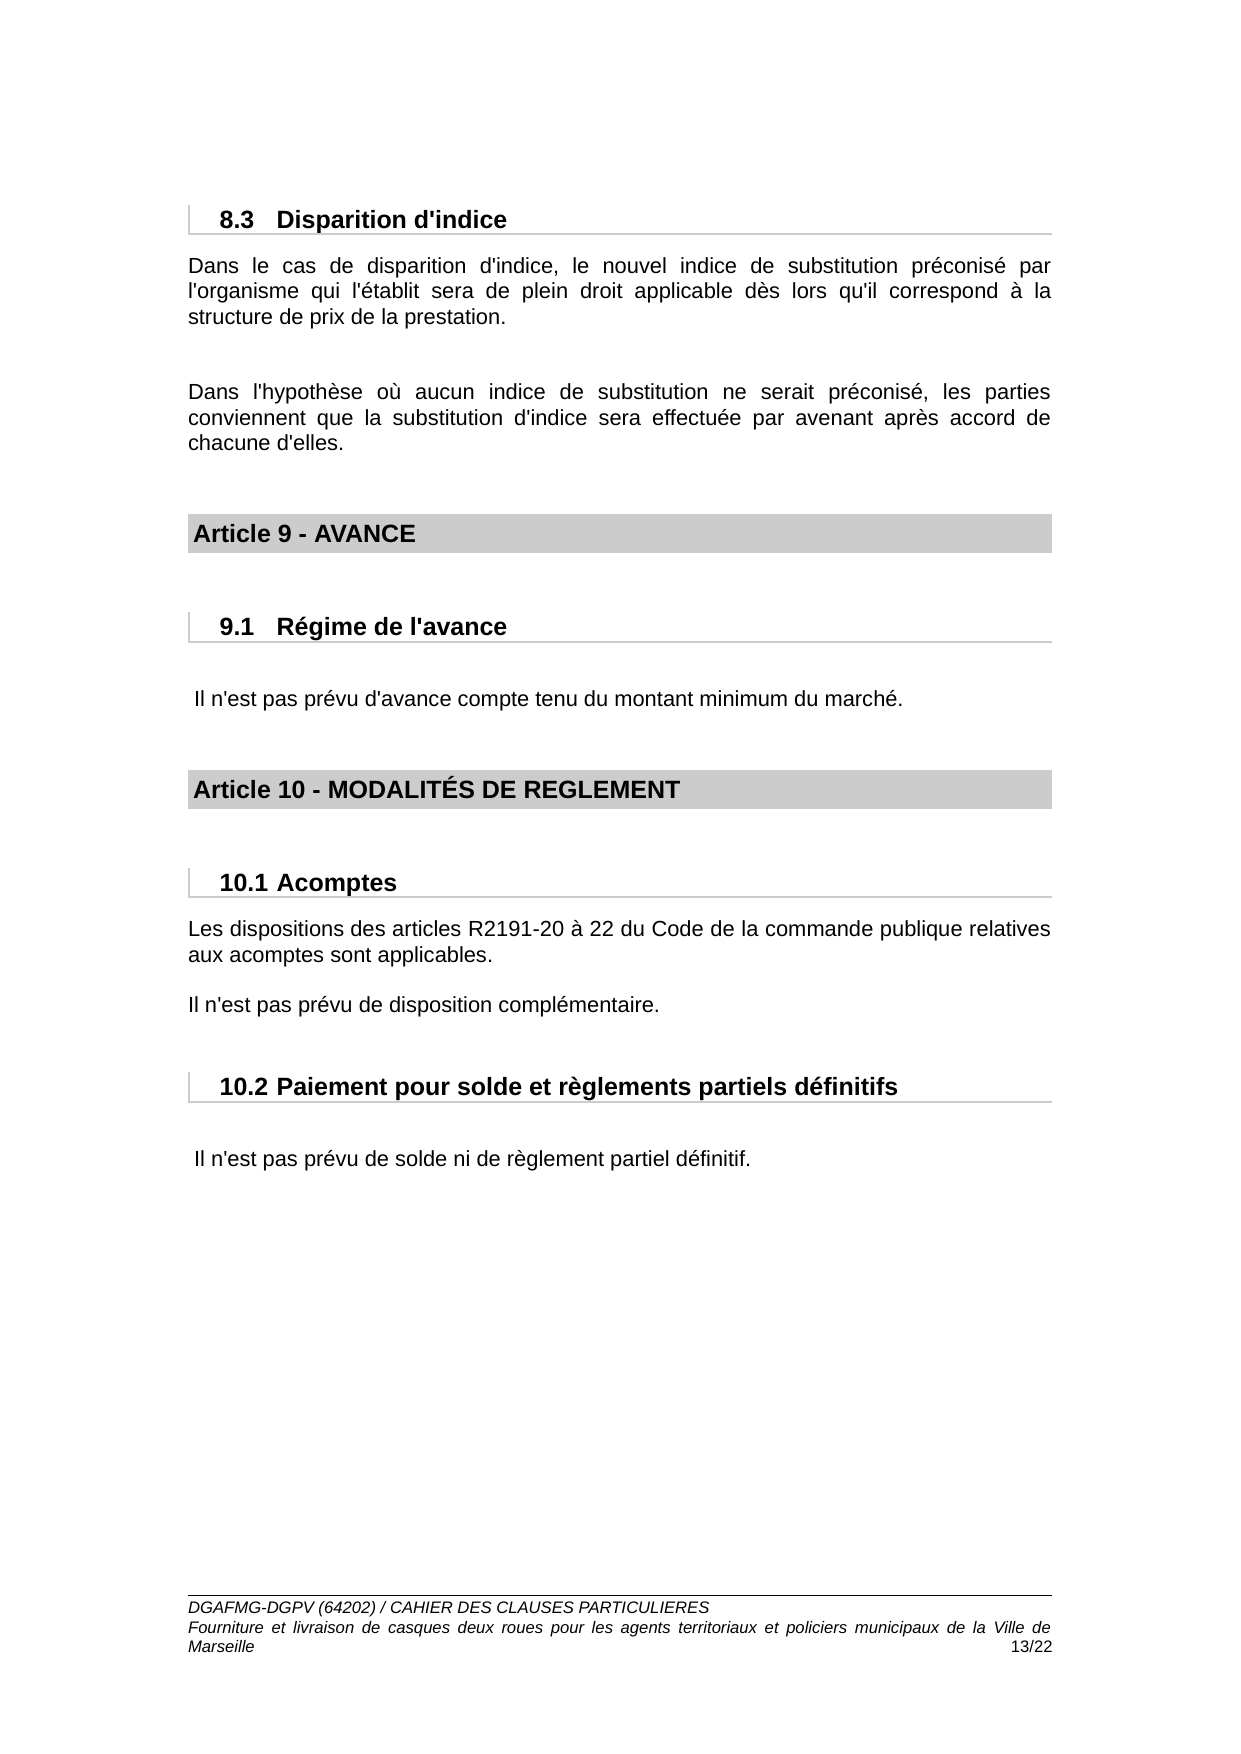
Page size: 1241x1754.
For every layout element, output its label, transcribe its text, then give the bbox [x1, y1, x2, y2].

text Dans le cas de disparition d'indice, le nouvel indice de substitution préconisé par l'organisme qui l'établit sera de plein droit applicable dès lors qu'il correspond à la structure de prix de la prestation. [188, 253, 1052, 329]
text Il n'est pas prévu de disposition complémentaire. [188, 992, 1052, 1017]
subtitle Disparition d'indice [188, 204, 1052, 233]
text Il n'est pas prévu de solde ni de règlement partiel définitif. [188, 1146, 1052, 1171]
text Dans l'hypothèse où aucun indice de substitution ne serait préconisé, les parties conviennent que la substitution d'indice sera effectuée par avenant après accord de chacune d'elles. [188, 379, 1052, 455]
subtitle Paiement pour solde et règlements partiels définitifs [190, 1072, 1052, 1101]
subtitle MODALITÉS DE REGLEMENT [190, 772, 1050, 807]
subtitle Régime de l'avance [190, 612, 1052, 641]
text Les dispositions des articles R2191-20 à 22 du Code de la commande publique relatives aux acomptes sont applicables. [188, 916, 1052, 967]
text Il n'est pas prévu d'avance compte tenu du montant minimum du marché. [188, 686, 1052, 711]
subtitle Acomptes [190, 868, 1052, 896]
subtitle AVANCE [190, 516, 1050, 551]
